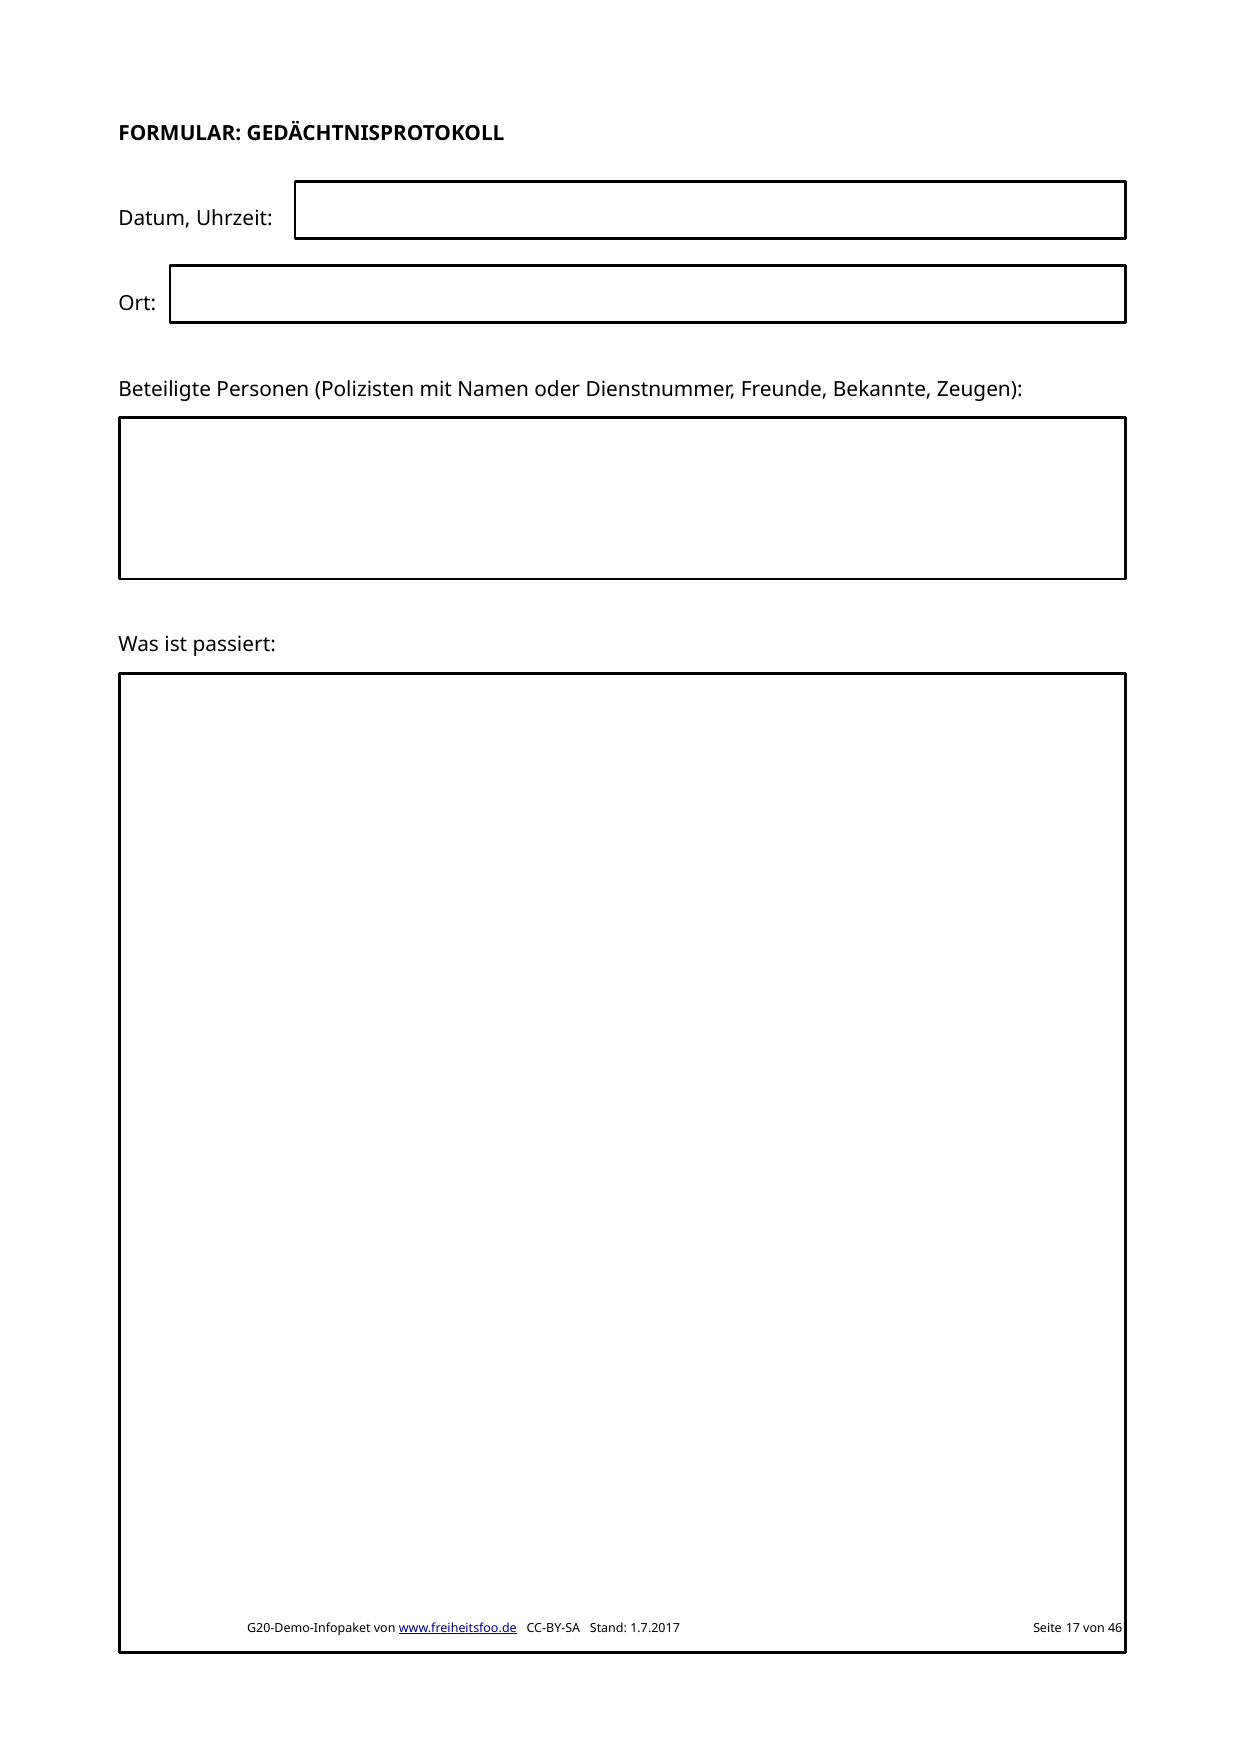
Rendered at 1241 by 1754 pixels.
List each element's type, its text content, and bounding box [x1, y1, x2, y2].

text Was ist passiert: [118, 629, 1122, 658]
text Ort: [118, 288, 169, 317]
text [171, 288, 1122, 317]
text Datum, Uhrzeit: [118, 203, 294, 232]
text [296, 203, 1122, 232]
text Beteiligte Personen (Polizisten mit Namen oder Dienstnummer, Freunde, Bekannte, Zeugen): [118, 374, 1122, 402]
text FORMULAR: GEDÄCHTNISPROTOKOLL [118, 118, 1122, 147]
